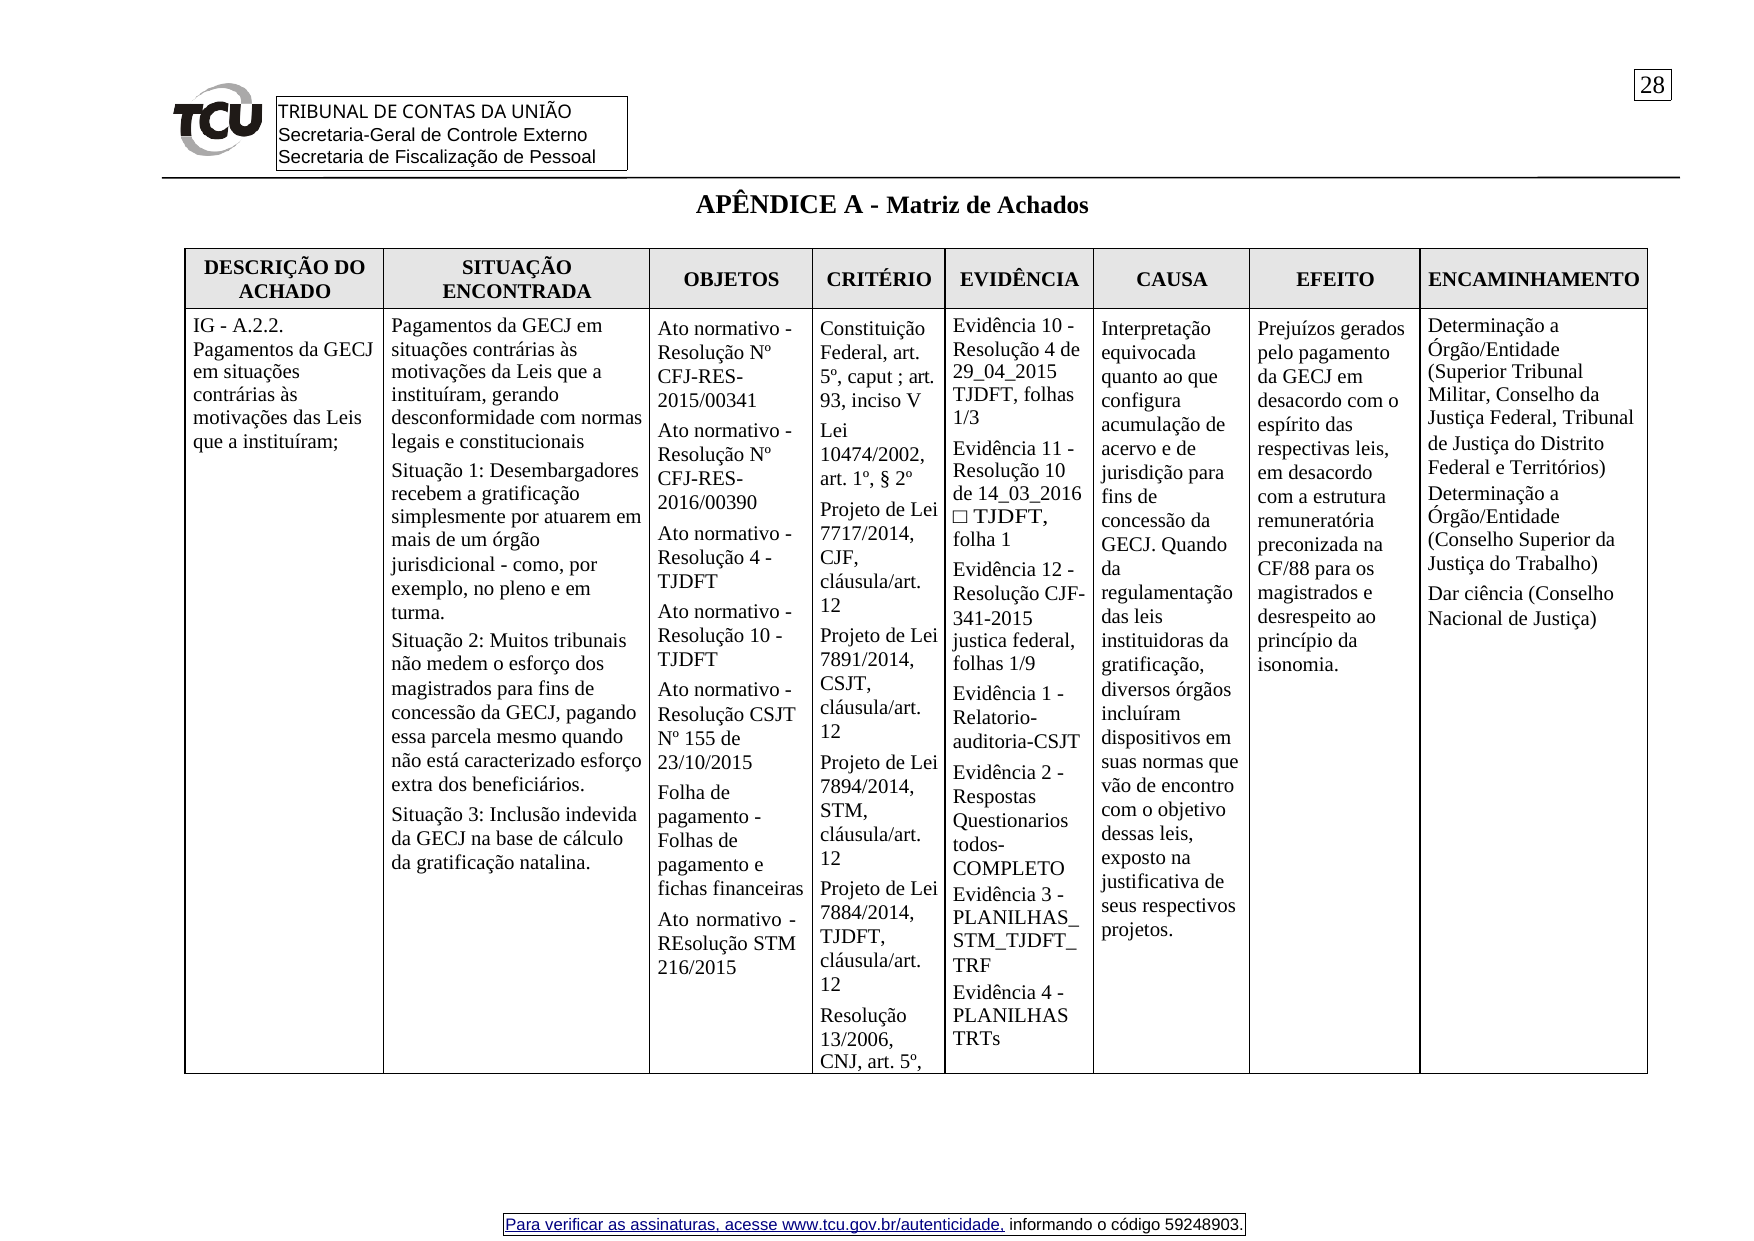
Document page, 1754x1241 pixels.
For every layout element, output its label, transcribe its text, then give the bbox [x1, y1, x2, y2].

table_cell (Superior Tribunal [1421, 361, 1647, 384]
table_cell Evidência 12 - Resolução CJF- 341-2015 [946, 551, 1093, 629]
table_cell folhas 1/9 [946, 652, 1093, 675]
table_cell PLANILHAS_ [946, 907, 1093, 930]
table_cell 29_04_2015  [946, 361, 1093, 384]
table_cell Órgão/Entidade [1421, 505, 1647, 528]
table_cell motivações da Leis que a [384, 361, 649, 384]
table_cell [1421, 881, 1647, 907]
table_cell [186, 505, 383, 528]
table_cell [1421, 652, 1647, 675]
table_cell [1421, 675, 1647, 881]
table_cell [186, 953, 383, 979]
table_cell TJDFT, folhas [946, 384, 1093, 407]
table_cell TRTs [946, 1028, 1093, 1073]
table_cell [384, 930, 649, 953]
table_header SITUAÇÃO ENCONTRADA [384, 249, 649, 308]
table_cell [186, 1028, 383, 1073]
table_cell de Justiça do Distrito Federal e Territórios) [1421, 430, 1647, 483]
table_cell instituíram, gerando [384, 384, 649, 407]
table_cell [186, 483, 383, 505]
table_cell Evidência 3 - [946, 881, 1093, 907]
table_cell Justiça Federal, Tribunal [1421, 407, 1647, 429]
table_cell [1421, 907, 1647, 930]
table_cell [384, 907, 649, 930]
table_cell Determinação a [1421, 483, 1647, 505]
table_cell Situação 2: Muitos tribunais [384, 630, 649, 652]
table_cell [186, 979, 383, 1004]
table_header CRITÉRIO [813, 249, 944, 308]
table_cell Evidência 1 - Relatorio- auditoria-CSJT Evidência 2 - Respostas Questionarios todos- COMPLETO [946, 675, 1093, 881]
table_cell Interpretação equivocada quanto ao que configura acumulação de acervo e de jurisdição para fins de concessão da GECJ. Quando da regulamentação das leis instituidoras da gratificação, diversos órgãos incluíram dispositivos em suas normas que vão de encontro com o objetivo dessas leis, exposto na justificativa de seus respectivos projetos. [1094, 309, 1249, 1073]
table_cell magistrados para fins de concessão da GECJ, pagando essa parcela mesmo quando não está caracterizado esforço extra dos beneficiários. Situação 3: Inclusão indevida da GECJ na base de cálculo da gratificação natalina. [384, 675, 649, 881]
table_cell [1421, 1005, 1647, 1027]
table_cell que a instituíram; [186, 430, 383, 483]
table_cell Evidência 4 - [946, 979, 1093, 1004]
table_cell jurisdicional - como, por exemplo, no pleno e em turma. [384, 551, 649, 629]
table_cell [1421, 930, 1647, 953]
table_cell Pagamentos da GECJ [186, 338, 383, 361]
table_cell Resolução 4 de [946, 338, 1093, 361]
table_cell Constituição Federal, art. 5º, caput ; art. 93, inciso V Lei 10474/2002, art. 1º, § 2º Projeto de Lei 7717/2014, CJF, cláusula/art. 12 Projeto de Lei 7891/2014, CSJT, cláusula/art. 12 Projeto de Lei 7894/2014, STM, cláusula/art. 12 Projeto de Lei 7884/2014, TJDFT, cláusula/art. 12 Resolução 13/2006, CNJ, art. 5º, [813, 309, 944, 1073]
table_cell [186, 1005, 383, 1027]
table_cell [384, 881, 649, 907]
table_cell [186, 551, 383, 629]
table_cell Órgão/Entidade [1421, 338, 1647, 361]
table_cell □ TJDFT, [946, 505, 1093, 528]
table_cell [1421, 979, 1647, 1004]
table_cell Evidência 11 - Resolução 10 [946, 430, 1093, 483]
table_cell [186, 652, 383, 675]
table_cell [186, 907, 383, 930]
table_cell [1421, 1028, 1647, 1073]
table_cell [186, 930, 383, 953]
table_cell [186, 630, 383, 652]
table_cell situações contrárias às [384, 338, 649, 361]
table_cell Prejuízos gerados pelo pagamento da GECJ em desacordo com o espírito das respectivas leis, em desacordo com a estrutura remuneratória preconizada na CF/88 para os magistrados e desrespeito ao princípio da isonomia. [1250, 309, 1419, 1073]
table_cell [186, 675, 383, 881]
table_cell desconformidade com normas [384, 407, 649, 429]
table_cell Pagamentos da GECJ em [384, 309, 649, 338]
table_cell PLANILHAS [946, 1005, 1093, 1027]
table_cell simplesmente por atuarem em [384, 505, 649, 528]
table_cell [186, 528, 383, 551]
table_cell [1421, 953, 1647, 979]
table_cell [384, 1028, 649, 1073]
table_cell [384, 979, 649, 1004]
picture [173, 83, 263, 156]
table_cell [384, 953, 649, 979]
table_cell Justiça do Trabalho) Dar ciência (Conselho Nacional de Justiça) [1421, 551, 1647, 629]
table_cell Evidência 10 - [946, 309, 1093, 338]
table_header EVIDÊNCIA [946, 249, 1093, 308]
table_cell não medem o esforço dos [384, 652, 649, 675]
table_cell justica federal, [946, 630, 1093, 652]
table_cell STM_TJDFT_ [946, 930, 1093, 953]
table_cell 1/3 [946, 407, 1093, 429]
table_cell motivações das Leis [186, 407, 383, 429]
table_cell [186, 881, 383, 907]
table_cell [1421, 630, 1647, 652]
table_header EFEITO [1250, 249, 1419, 308]
table_cell IG - A.2.2. [186, 309, 383, 338]
table_header OBJETOS [650, 249, 812, 308]
table_cell Determinação a [1421, 309, 1647, 338]
table_cell Militar, Conselho da [1421, 384, 1647, 407]
table_cell (Conselho Superior da [1421, 528, 1647, 551]
table_cell mais de um órgão [384, 528, 649, 551]
table_header ENCAMINHAMENTO [1421, 249, 1647, 308]
table_cell Ato normativo - Resolução Nº CFJ-RES- 2015/00341 Ato normativo - Resolução Nº CFJ-RES- 2016/00390 Ato normativo - Resolução 4 - TJDFT Ato normativo - Resolução 10 - TJDFT Ato normativo - Resolução CSJT Nº 155 de 23/10/2015 Folha de pagamento - Folhas de pagamento e fichas financeiras Ato normativo - REsolução STM 216/2015 [650, 309, 812, 1073]
table_header DESCRIÇÃO DO ACHADO [186, 249, 383, 308]
table_cell recebem a gratificação [384, 483, 649, 505]
table_header CAUSA [1094, 249, 1249, 308]
table_cell TRF [946, 953, 1093, 979]
table_cell [384, 1005, 649, 1027]
table_cell folha 1 [946, 528, 1093, 551]
table_cell contrárias às [186, 384, 383, 407]
text APÊNDICE A - Matriz de Achados [693, 188, 1091, 219]
table_cell legais e constitucionais Situação 1: Desembargadores [384, 430, 649, 483]
table_cell de 14_03_2016 [946, 483, 1093, 505]
table_cell em situações [186, 361, 383, 384]
